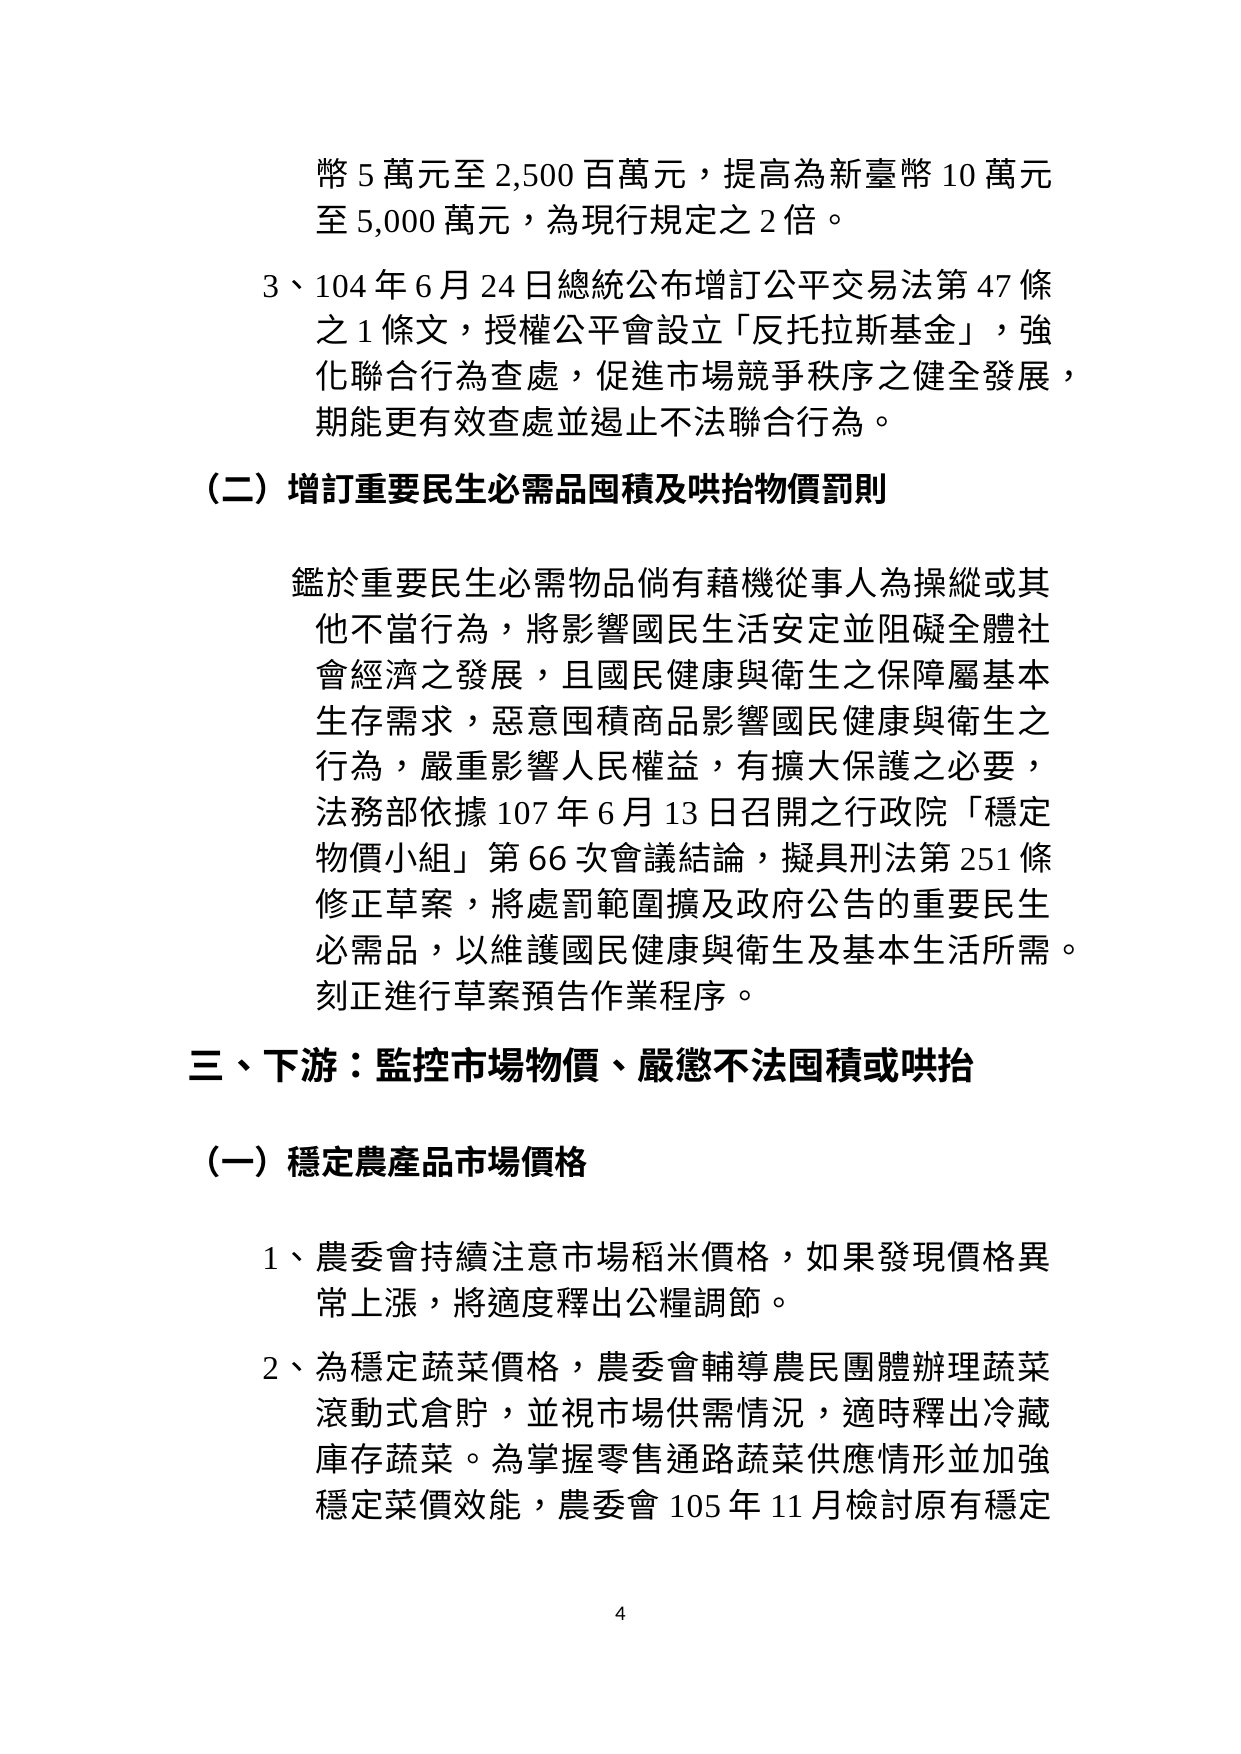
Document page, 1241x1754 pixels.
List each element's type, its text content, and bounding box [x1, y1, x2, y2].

text 鑑於重要民生必需物品倘有藉機從事人為操縱或其他不當行為，將影響國民生活安定並阻礙全體社會經濟之發展，且國民健康與衛生之保障屬基本生存需求，惡意囤積商品影響國民健康與衛生之行為，嚴重影響人民權益，有擴大保護之必要，法務部依據107年6月13日召開之行政院「穩定物價小組」第66次會議結論，擬具刑法第251條修正草案，將處罰範圍擴及政府公告的重要民生必需品，以維護國民健康與衛生及基本生活所需。刻正進行草案預告作業程序。 [262, 559, 1053, 1017]
subtitle （一）穩定農產品市場價格 [187, 1136, 1053, 1184]
subtitle （二）增訂重要民生必需品囤積及哄抬物價罰則 [187, 462, 1053, 511]
text 1、農委會持續注意市場稻米價格，如果發現價格異常上漲，將適度釋出公糧調節。 [262, 1233, 1053, 1324]
text 幣5萬元至2,500百萬元，提高為新臺幣10萬元至5,000萬元，為現行規定之2倍。 [262, 150, 1053, 242]
text 2、為穩定蔬菜價格，農委會輔導農民團體辦理蔬菜滾動式倉貯，並視市場供需情況，適時釋出冷藏庫存蔬菜。為掌握零售通路蔬菜供應情形並加強穩定菜價效能，農委會105年11月檢討原有穩定 [262, 1343, 1053, 1526]
subtitle 三、下游：監控市場物價、嚴懲不法囤積或哄抬 [187, 1036, 1053, 1090]
text 3、104年6月24日總統公布增訂公平交易法第47條之1條文，授權公平會設立「反托拉斯基金」，強化聯合行為查處，促進市場競爭秩序之健全發展，期能更有效查處並遏止不法聯合行為。 [262, 260, 1053, 444]
